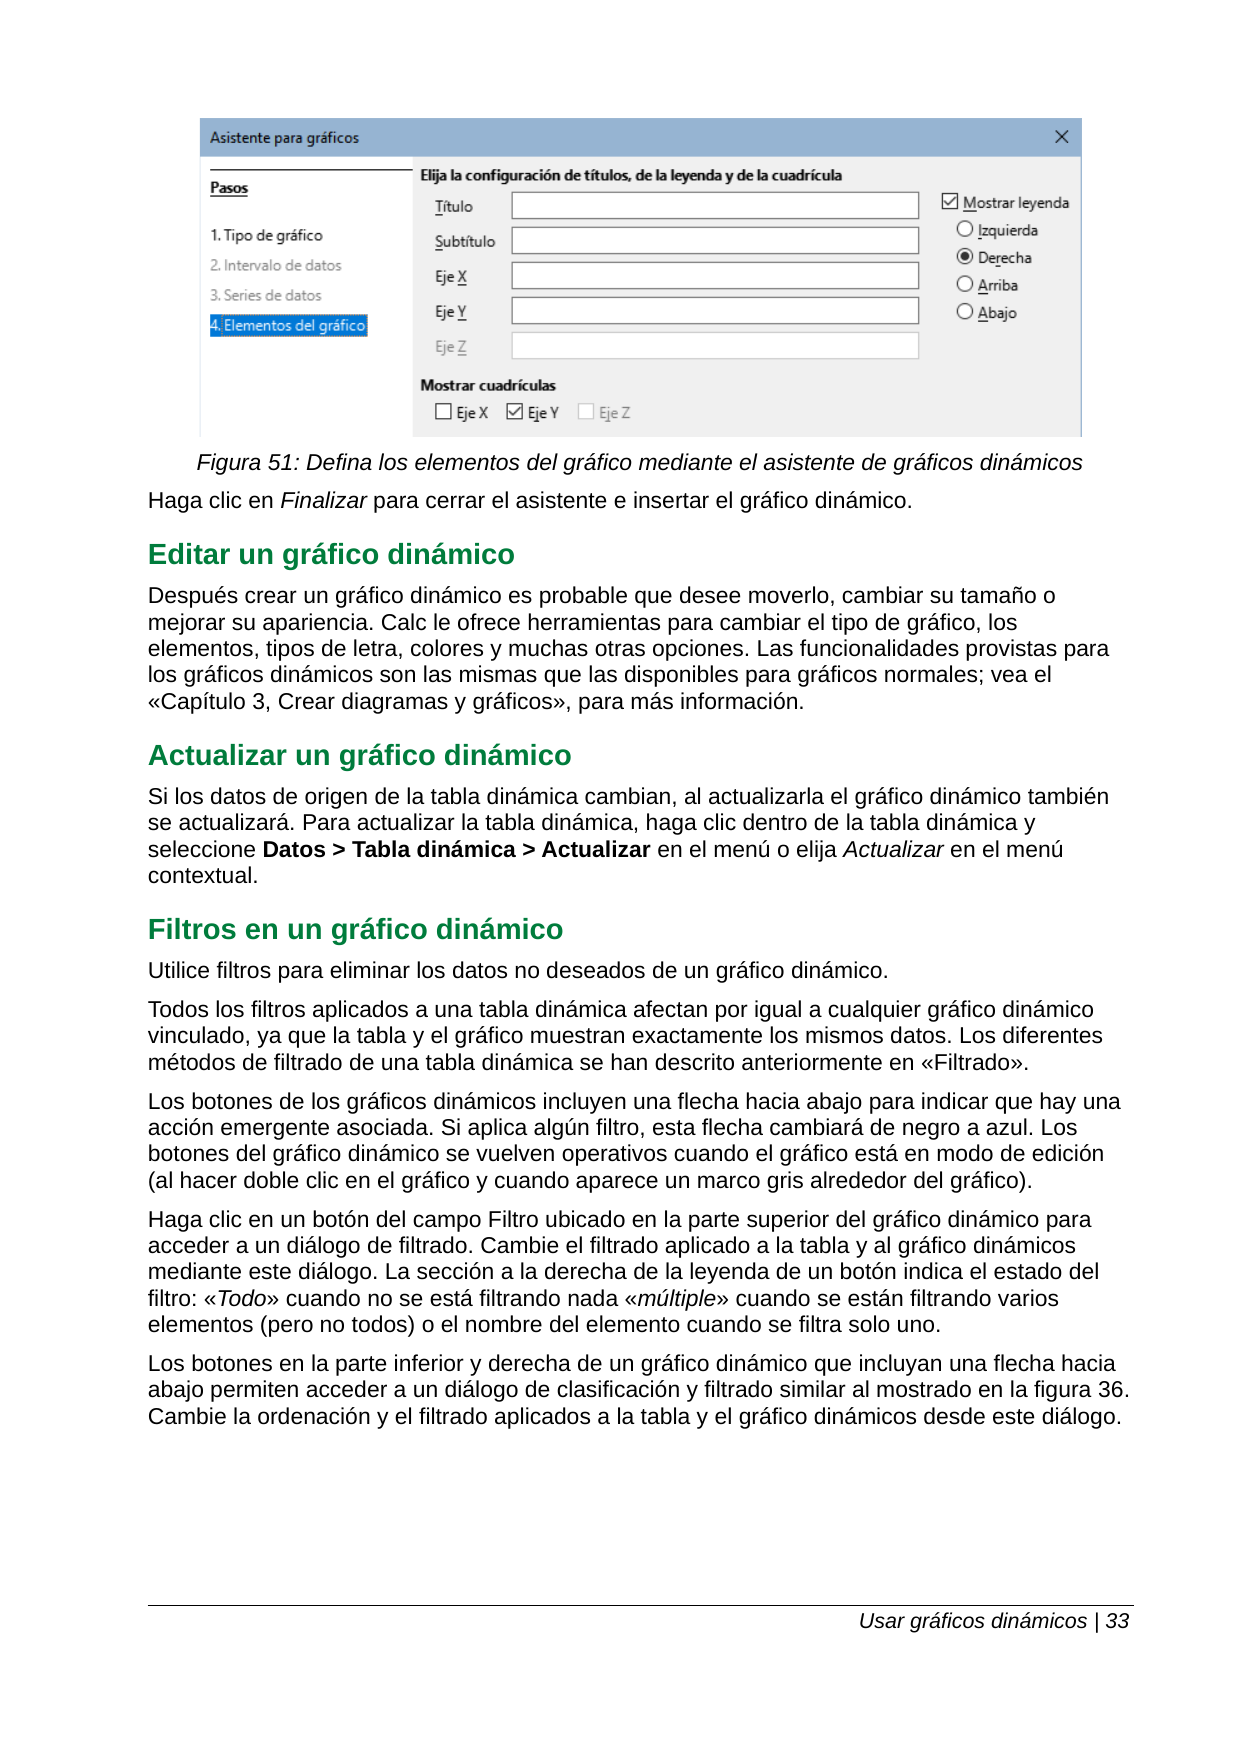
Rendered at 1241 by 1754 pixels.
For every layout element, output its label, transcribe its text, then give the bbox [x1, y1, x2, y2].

text Si los datos de origen de la tabla dinámica cambian, al actualizarla el gráfico dinámico también se actualizará. Para actualizar la tabla dinámica, haga clic dentro de la tabla dinámica y seleccione Datos > Tabla dinámica > Actualizar en el menú o elija Actualizar en el menú contextual. [148, 783, 1134, 888]
text Después crear un gráfico dinámico es probable que desee moverlo, cambiar su tamaño o mejorar su apariencia. Calc le ofrece herramientas para cambiar el tipo de gráfico, los elementos, tipos de letra, colores y muchas otras opciones. Las funcionalidades provistas para los gráficos dinámicos son las mismas que las disponibles para gráficos normales; vea el «Capítulo 3, Crear diagramas y gráficos», para más información. [148, 582, 1134, 714]
text Los botones de los gráficos dinámicos incluyen una flecha hacia abajo para indicar que hay una acción emergente asociada. Si aplica algún filtro, esta flecha cambiará de negro a azul. Los botones del gráfico dinámico se vuelven operativos cuando el gráfico está en modo de edición (al hacer doble clic en el gráfico y cuando aparece un marco gris alrededor del gráfico). [148, 1088, 1134, 1193]
text Haga clic en Finalizar para cerrar el asistente e insertar el gráfico dinámico. [148, 487, 1134, 513]
text Figura 51: Defina los elementos del gráfico mediante el asistente de gráficos dinámicos [196, 449, 1085, 475]
subtitle Actualizar un gráfico dinámico [148, 738, 1134, 771]
subtitle Editar un gráfico dinámico [148, 537, 1134, 570]
picture [199, 118, 1082, 437]
text Los botones en la parte inferior y derecha de un gráfico dinámico que incluyan una flecha hacia abajo permiten acceder a un diálogo de clasificación y filtrado similar al mostrado en la figura 36. Cambie la ordenación y el filtrado aplicados a la tabla y el gráfico dinámicos desde este diálogo. [148, 1350, 1134, 1429]
text Haga clic en un botón del campo Filtro ubicado en la parte superior del gráfico dinámico para acceder a un diálogo de filtrado. Cambie el filtrado aplicado a la tabla y al gráfico dinámicos mediante este diálogo. La sección a la derecha de la leyenda de un botón indica el estado del filtro: «Todo» cuando no se está filtrando nada «múltiple» cuando se están filtrando varios elementos (pero no todos) o el nombre del elemento cuando se filtra solo uno. [148, 1206, 1134, 1337]
subtitle Filtros en un gráfico dinámico [148, 912, 1134, 946]
text Utilice filtros para eliminar los datos no deseados de un gráfico dinámico. [148, 957, 1134, 984]
text Todos los filtros aplicados a una tabla dinámica afectan por igual a cualquier gráfico dinámico vinculado, ya que la tabla y el gráfico muestran exactamente los mismos datos. Los diferentes métodos de filtrado de una tabla dinámica se han descrito anteriormente en «Filtrado». [148, 996, 1134, 1075]
